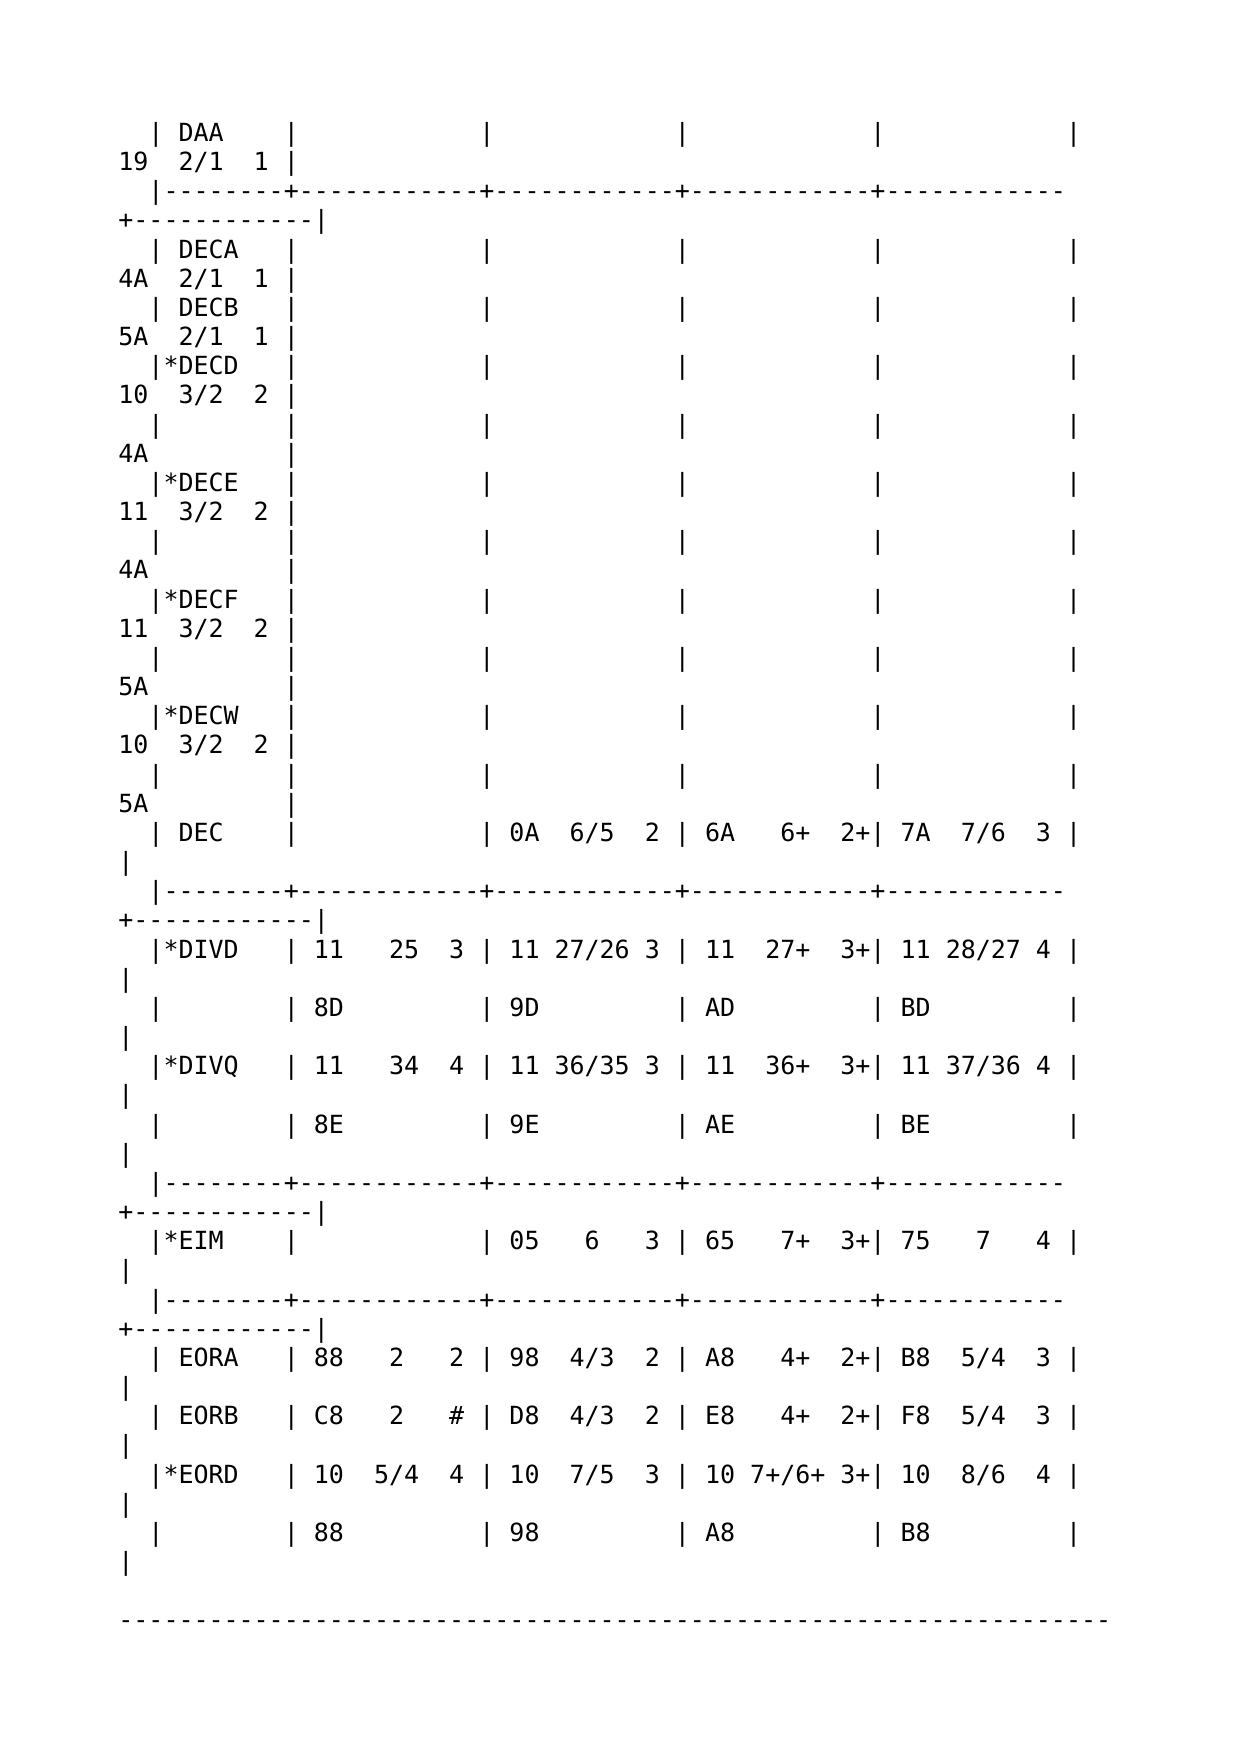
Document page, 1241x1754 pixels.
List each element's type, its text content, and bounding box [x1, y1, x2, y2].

text | DAA | | | | | 19 2/1 1 | |--------+------------+------------+------------+------------+------------| | DECA | | | | | 4A 2/1 1 | | DECB | | | | | 5A 2/1 1 | |*DECD | | | | | 10 3/2 2 | | | | | | | 4A | |*DECE | | | | | 11 3/2 2 | | | | | | | 4A | |*DECF | | | | | 11 3/2 2 | | | | | | | 5A | |*DECW | | | | | 10 3/2 2 | | | | | | | 5A | | DEC | | 0A 6/5 2 | 6A 6+ 2+| 7A 7/6 3 | | |--------+------------+------------+------------+------------+------------| |*DIVD | 11 25 3 | 11 27/26 3 | 11 27+ 3+| 11 28/27 4 | | | | 8D | 9D | AD | BD | | |*DIVQ | 11 34 4 | 11 36/35 3 | 11 36+ 3+| 11 37/36 4 | | | | 8E | 9E | AE | BE | | |--------+------------+------------+------------+------------+------------| |*EIM | | 05 6 3 | 65 7+ 3+| 75 7 4 | | |--------+------------+------------+------------+------------+------------| | EORA | 88 2 2 | 98 4/3 2 | A8 4+ 2+| B8 5/4 3 | | | EORB | C8 2 # | D8 4/3 2 | E8 4+ 2+| F8 5/4 3 | | |*EORD | 10 5/4 4 | 10 7/5 3 | 10 7+/6+ 3+| 10 8/6 4 | | | | 88 | 98 | A8 | B8 | | ------------------------------------------------------------------------- [118, 118, 1122, 1635]
